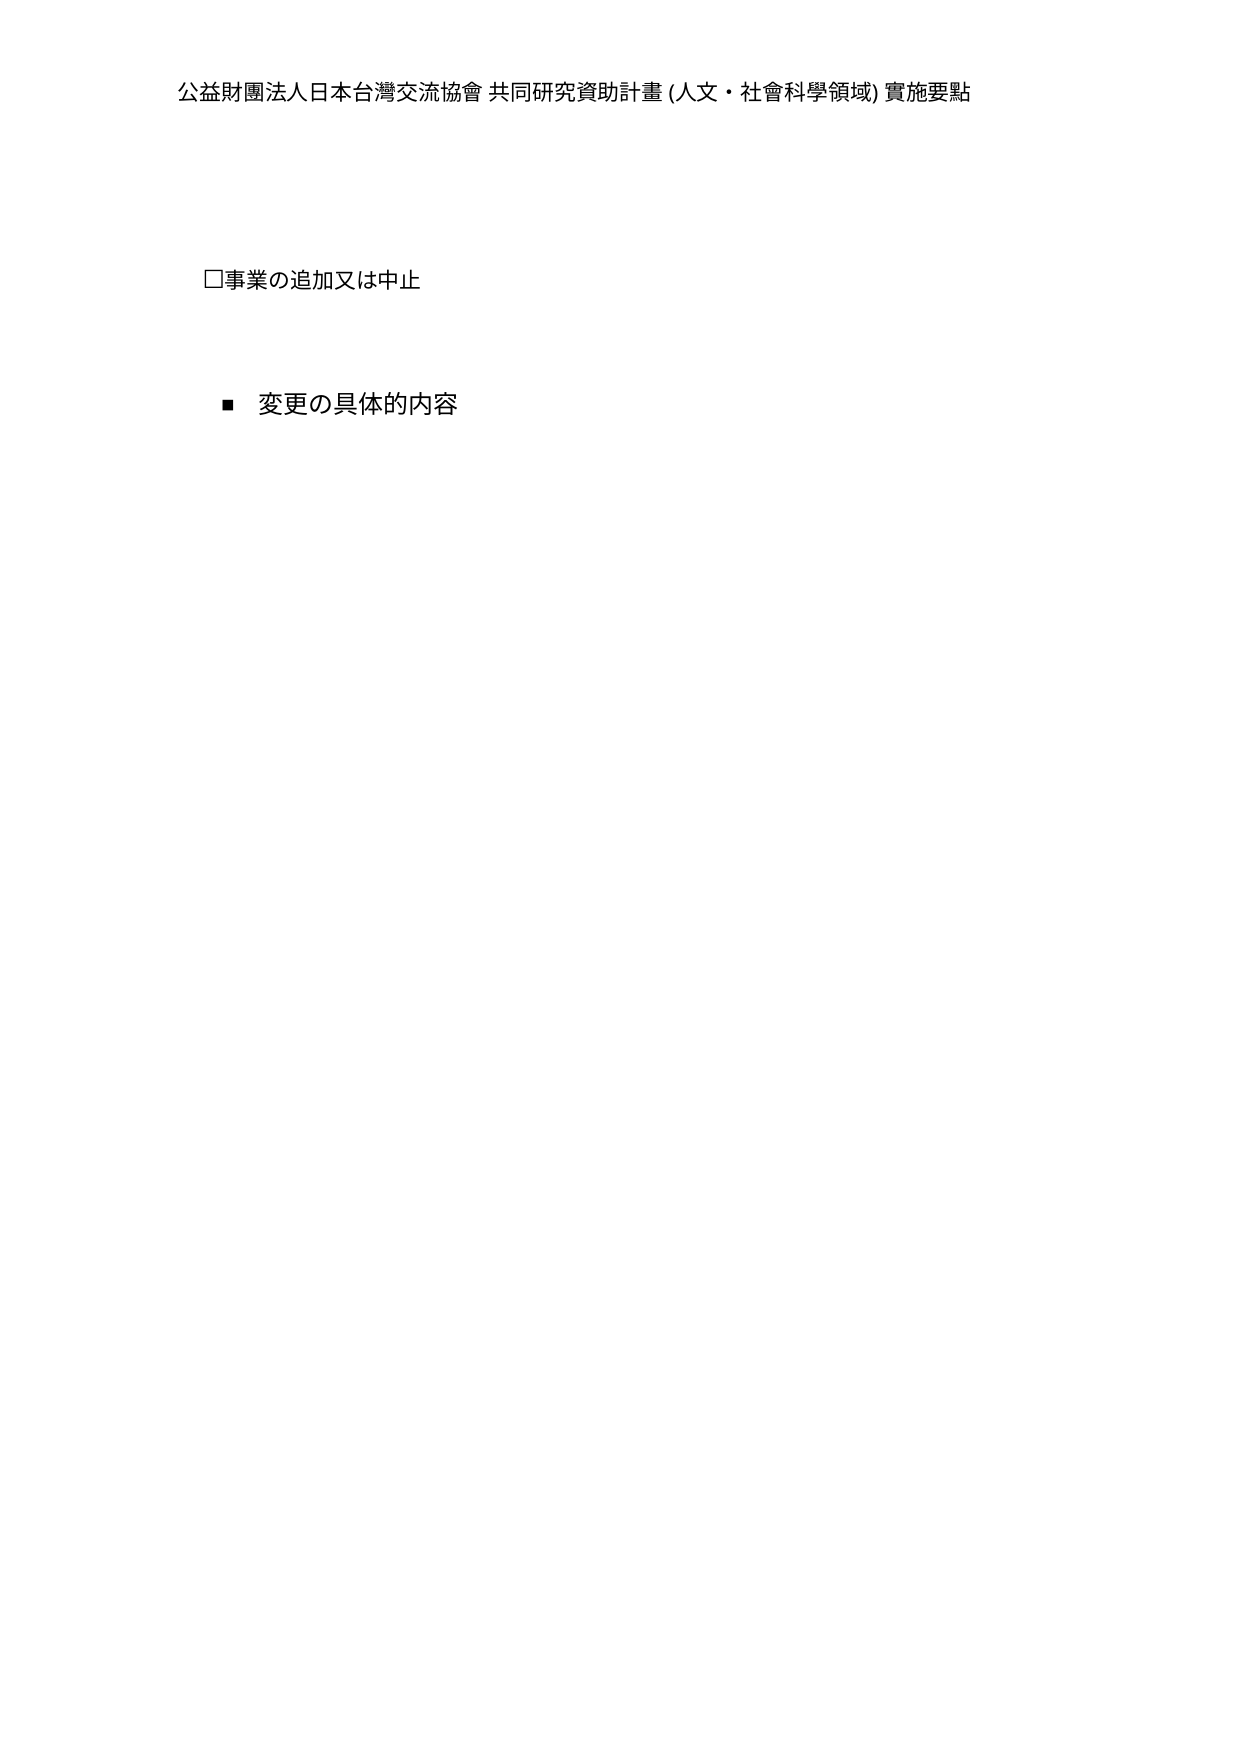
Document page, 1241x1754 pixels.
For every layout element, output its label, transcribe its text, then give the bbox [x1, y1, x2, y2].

list 変更の具体的内容 [221, 361, 1063, 423]
text ☐事業の追加又は中止 [177, 236, 1063, 298]
